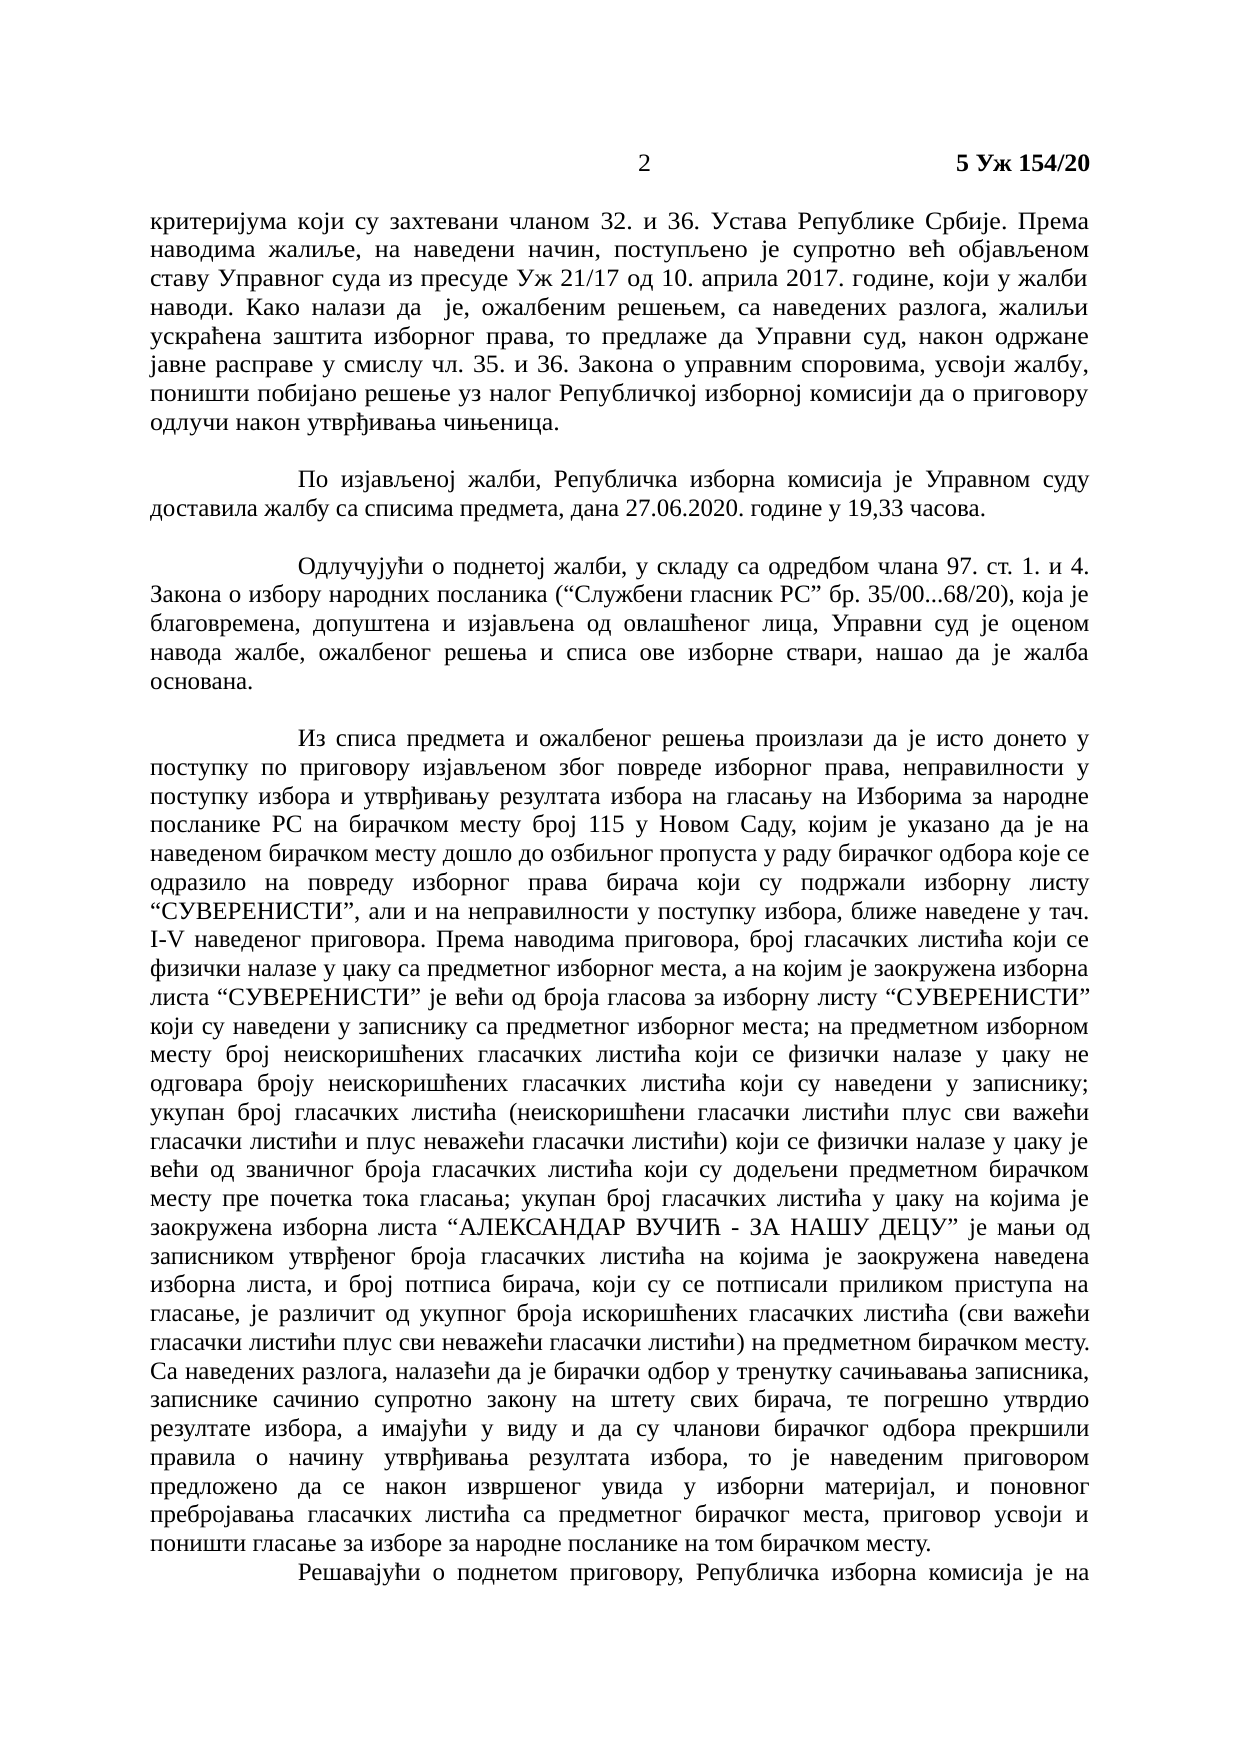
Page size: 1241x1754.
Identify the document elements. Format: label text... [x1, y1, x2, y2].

text Одлучујући о поднетој жалби, у складу са одредбом члана 97. ст. 1. и 4. Закона о избору народних посланика (“Службени гласник РС” бр. 35/00...68/20), која је благовремена, допуштена и изјављена од овлашћеног лица, Управни суд је оценом навода жалбе, ожалбеног решења и списа ове изборне ствари, нашао да је жалба основана. [150, 551, 1090, 694]
text По изјављеној жалби, Републичка изборна комисија је Управном суду доставила жалбу са списима предмета, дана 27.06.2020. године у 19,33 часова. [150, 464, 1090, 522]
text Решавајући о поднетом приговору, Републичка изборна комисија је на [150, 1557, 1090, 1586]
text Из списа предмета и ожалбеног решења произлази да је исто донето у поступку по приговору изјављеном због повреде изборног права, неправилности у поступку избора и утврђивању резултата избора на гласању на Изборима за народне посланике РС на бирачком месту број 115 у Новом Саду, којим је указано да је на наведеном бирачком месту дошло до озбиљног пропуста у раду бирачког одбора које се одразило на повреду изборног права бирача који су подржали изборну листу “СУВЕРЕНИСТИ”, али и на неправилности у поступку избора, ближе наведене у тач. I-V наведеног приговора. Према наводима приговора, број гласачких листића који се физички налазе у џаку са предметног изборног места, а на којим је заокружена изборна листа “СУВЕРЕНИСТИ” је већи од броја гласова за изборну листу “СУВЕРЕНИСТИ” који су наведени у записнику са предметног изборног места; на предметном изборном месту број неискоришћених гласачких листића који се физички налазе у џаку не одговара броју неискоришћених гласачких листића који су наведени у записнику; укупан број гласачких листића (неискоришћени гласачки листићи плус сви важећи гласачки листићи и плус неважећи гласачки листићи) који се физички налазе у џаку је већи од званичног броја гласачких листића који су додељени предметном бирачком месту пре почетка тока гласања; укупан број гласачких листића у џаку на којима је заокружена изборна листа “АЛЕКСАНДАР ВУЧИЋ - ЗА НАШУ ДЕЦУ” је мањи од записником утврђеног броја гласачких листића на којима је заокружена наведена изборна листа, и број потписа бирача, који су се потписали приликом приступа на гласање, је различит од укупног броја искоришћених гласачких листића (сви важећи гласачки листићи плус сви неважећи гласачки листићи) на предметном бирачком месту. Са наведених разлога, налазећи да је бирачки одбор у тренутку сачињавања записника, записнике сачинио супротно закону на штету свих бирача, те погрешно утврдио резултате избора, а имајући у виду и да су чланови бирачког одбора прекршили правила о начину утврђивања резултата избора, то је наведеним приговором предложено да се након извршеног увида у изборни материјал, и поновног пребројавања гласачких листића са предметног бирачког места, приговор усвоји и поништи гласање за изборе за народне посланике на том бирачком месту. [150, 723, 1090, 1557]
text критеријума који су захтевани чланом 32. и 36. Устава Републике Србије. Према наводима жалиље, на наведени начин, поступљено је супротно већ објављеном ставу Управног суда из пресуде Уж 21/17 од 10. априла 2017. године, који у жалби наводи. Како налази да је, ожалбеним решењем, са наведених разлога, жалиљи ускраћена заштита изборног права, то предлаже да Управни суд, након одржане јавне расправе у смислу чл. 35. и 36. Закона о управним споровима, усвоји жалбу, поништи побијано решење уз налог Републичкој изборној комисији да о приговору одлучи након утврђивања чињеница. [150, 206, 1090, 436]
